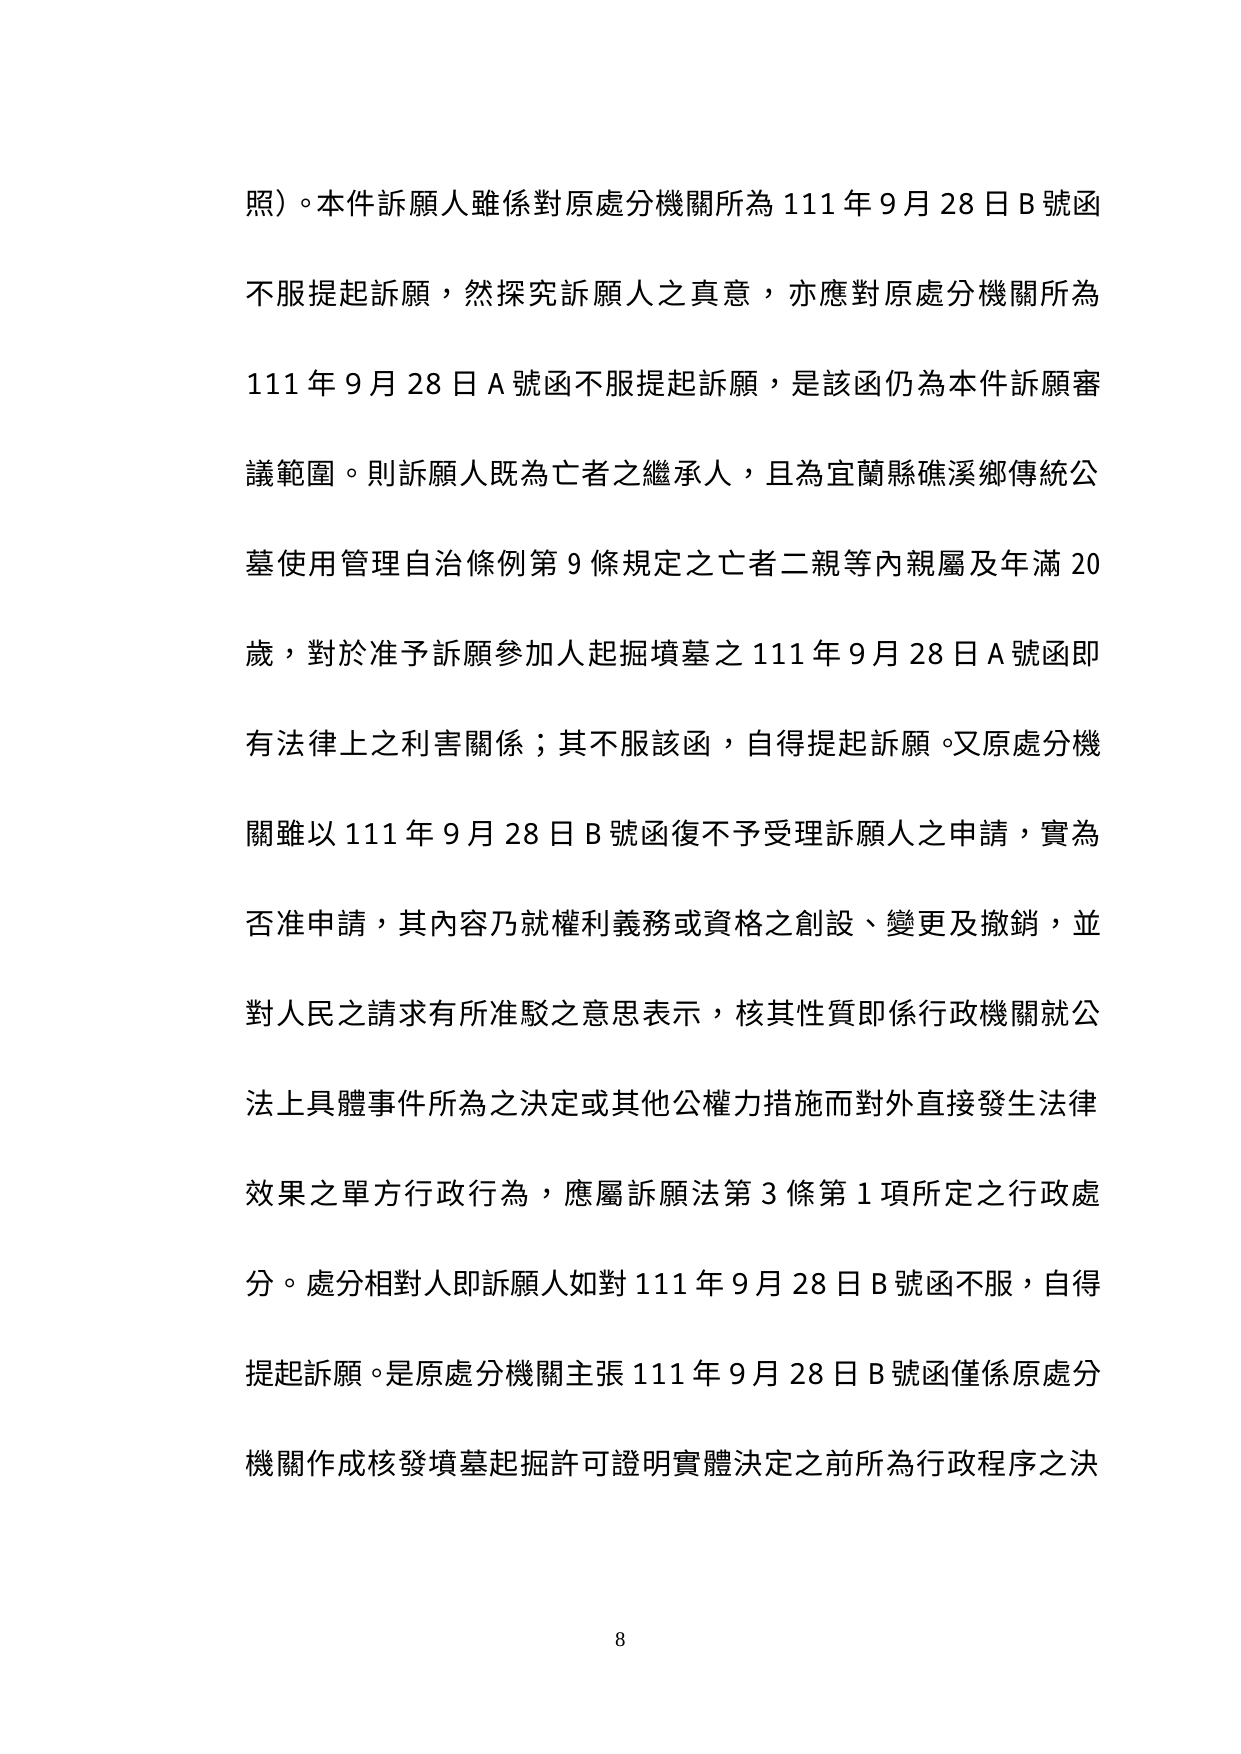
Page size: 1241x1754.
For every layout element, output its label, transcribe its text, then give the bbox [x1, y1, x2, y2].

table_cell 按訴願法第1條第1項規定：「人民對於中央或地方機關之行政處分，認為違法或不當，致損害其權利或利益者，得依本法提起訴願。……」第3條第1項規定：「本法所稱行政處分，係指中央或地方機關就公法上具體事件所為之決定或其他公權力措施而對外直接發生法律效果之單方行政行為。」第18條規定：「自然人、法人、非法人之團體或其他受行政處分之相對人及利害關係人得提起訴願。」又最高行政法院56年判字第218號判例：「人民提起訴願，須以官署之處分致損害其權利或利益為前提。所謂損害其權利或利益，係指原處分所生具體的效果，致損害其確實的權利或利益而言。……」75年判字第362號判例：「因不服中央或地方機關之行政處分而循訴願或行政訴訟程序謀求救濟之人，依現有之解釋判例，固包括利害關係人而非專以受處分人為限，所謂利害關係乃指法律上之利害關係而言，不包括事實上之利害關係在內。……」另所謂行政處分，係指中央或地方機關就公法上具體事件所為之決定或其他公權力措施而對外直接發生法律效果之單方行政行為，不論其用語、形式以及是否有後續行為或記載不得聲明不服之文字而有異。而行政處分與觀念通知之主要區別，在於行政處分具有行政機關為一定法效意思之規制作用，觀念通知則無。至行政行為是否具有規制作用之內涵，應就有無權利義務或資格之創設、變更及撤銷，權利義務或資格之存在、不存在或其範圍之確認，是否對人民之請求有所准駁之意思表示各等情予以判斷（最高行政法院106年度裁字第43號裁定意旨參照）。本件訴願人雖係對原處分機關所為111年9月28日B號函不服提起訴願，然探究訴願人之真意，亦應對原處分機關所為111年9月28日A號函不服提起訴願，是該函仍為本件訴願審議範圍。則訴願人既為亡者之繼承人，且為宜蘭縣礁溪鄉傳統公墓使用管理自治條例第9條規定之亡者二親等內親屬及年滿20歲，對於准予訴願參加人起掘墳墓之111年9月28日A號函即有法律上之利害關係；其不服該函，自得提起訴願。又原處分機關雖以111年9月28日B號函復不予受理訴願人之申請，實為否准申請，其內容乃就權利義務或資格之創設、變更及撤銷，並對人民之請求有所准駁之意思表示，核其性質即係行政機關就公法上具體事件所為之決定或其他公權力措施而對外直接發生法律效果之單方行政行為，應屬訴願法第3條第1項所定之行政處分。處分相對人即訴願人如對111年9月28日B號函不服，自得提起訴願。是原處分機關主張111年9月28日B號函僅係原處分機關作成核發墳墓起掘許可證明實體決定之前所為行政程序之決定或處置，尚難憑採，先予敘明。 [234, 165, 1112, 1499]
table_cell [150, 165, 234, 1499]
